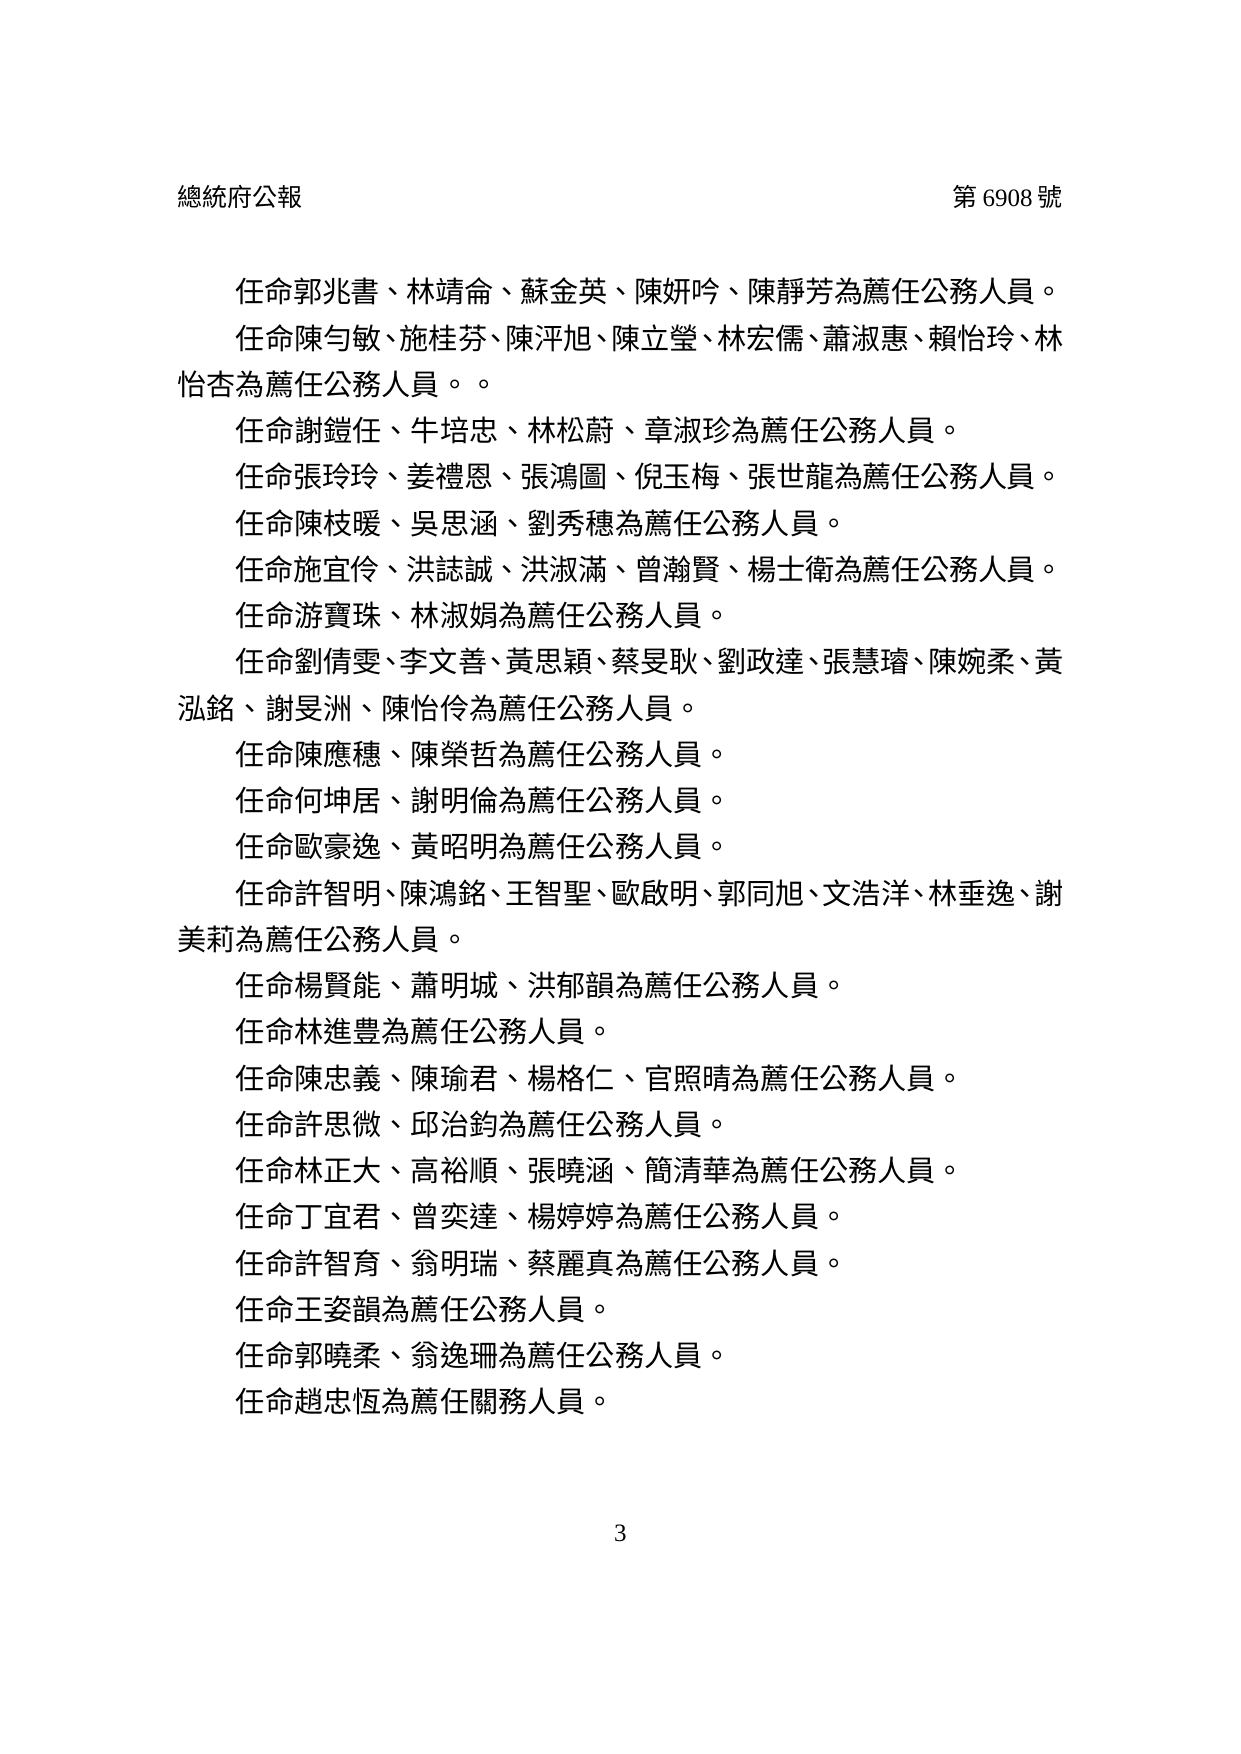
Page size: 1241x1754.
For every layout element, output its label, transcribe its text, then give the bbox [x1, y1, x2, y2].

text 任命謝鎧任、牛培忠、林松蔚、章淑珍為薦任公務人員。 [177, 404, 1063, 451]
text 任命許智育、翁明瑞、蔡麗真為薦任公務人員。 [177, 1237, 1063, 1283]
text 任命楊賢能、蕭明城、洪郁韻為薦任公務人員。 [177, 959, 1063, 1006]
text 任命張玲玲、姜禮恩、張鴻圖、倪玉梅、張世龍為薦任公務人員。 [177, 451, 1063, 497]
text 任命趙忠恆為薦任關務人員。 [177, 1376, 1063, 1422]
text 任命陳應穗、陳榮哲為薦任公務人員。 [177, 728, 1063, 774]
text 任命歐豪逸、黃昭明為薦任公務人員。 [177, 821, 1063, 867]
text 任命郭兆書、林靖侖、蘇金英、陳妍吟、陳靜芳為薦任公務人員。 [177, 266, 1063, 312]
text 任命施宜伶、洪誌誠、洪淑滿、曾瀚賢、楊士衛為薦任公務人員。 [177, 543, 1063, 589]
text 任命許思微、邱治鈞為薦任公務人員。 [177, 1098, 1063, 1144]
text 任命陳勻敏、施桂芬、陳泙旭、陳立瑩、林宏儒、蕭淑惠、賴怡玲、林怡杏為薦任公務人員。。 [177, 312, 1063, 404]
text 任命陳忠義、陳瑜君、楊格仁、官照晴為薦任公務人員。 [177, 1052, 1063, 1098]
text 任命許智明、陳鴻銘、王智聖、歐啟明、郭同旭、文浩洋、林垂逸、謝美莉為薦任公務人員。 [177, 867, 1063, 959]
text 任命丁宜君、曾奕達、楊婷婷為薦任公務人員。 [177, 1191, 1063, 1237]
text 任命郭曉柔、翁逸珊為薦任公務人員。 [177, 1329, 1063, 1376]
text 任命陳枝暖、吳思涵、劉秀穗為薦任公務人員。 [177, 497, 1063, 543]
text 任命何坤居、謝明倫為薦任公務人員。 [177, 774, 1063, 821]
text 任命劉倩雯、李文善、黃思穎、蔡旻耿、劉政達、張慧璿、陳婉柔、黃泓銘、謝旻洲、陳怡伶為薦任公務人員。 [177, 636, 1063, 728]
text 任命林正大、高裕順、張曉涵、簡清華為薦任公務人員。 [177, 1144, 1063, 1191]
text 任命林進豊為薦任公務人員。 [177, 1006, 1063, 1052]
text 任命游寶珠、林淑娟為薦任公務人員。 [177, 589, 1063, 636]
text 任命王姿韻為薦任公務人員。 [177, 1283, 1063, 1329]
